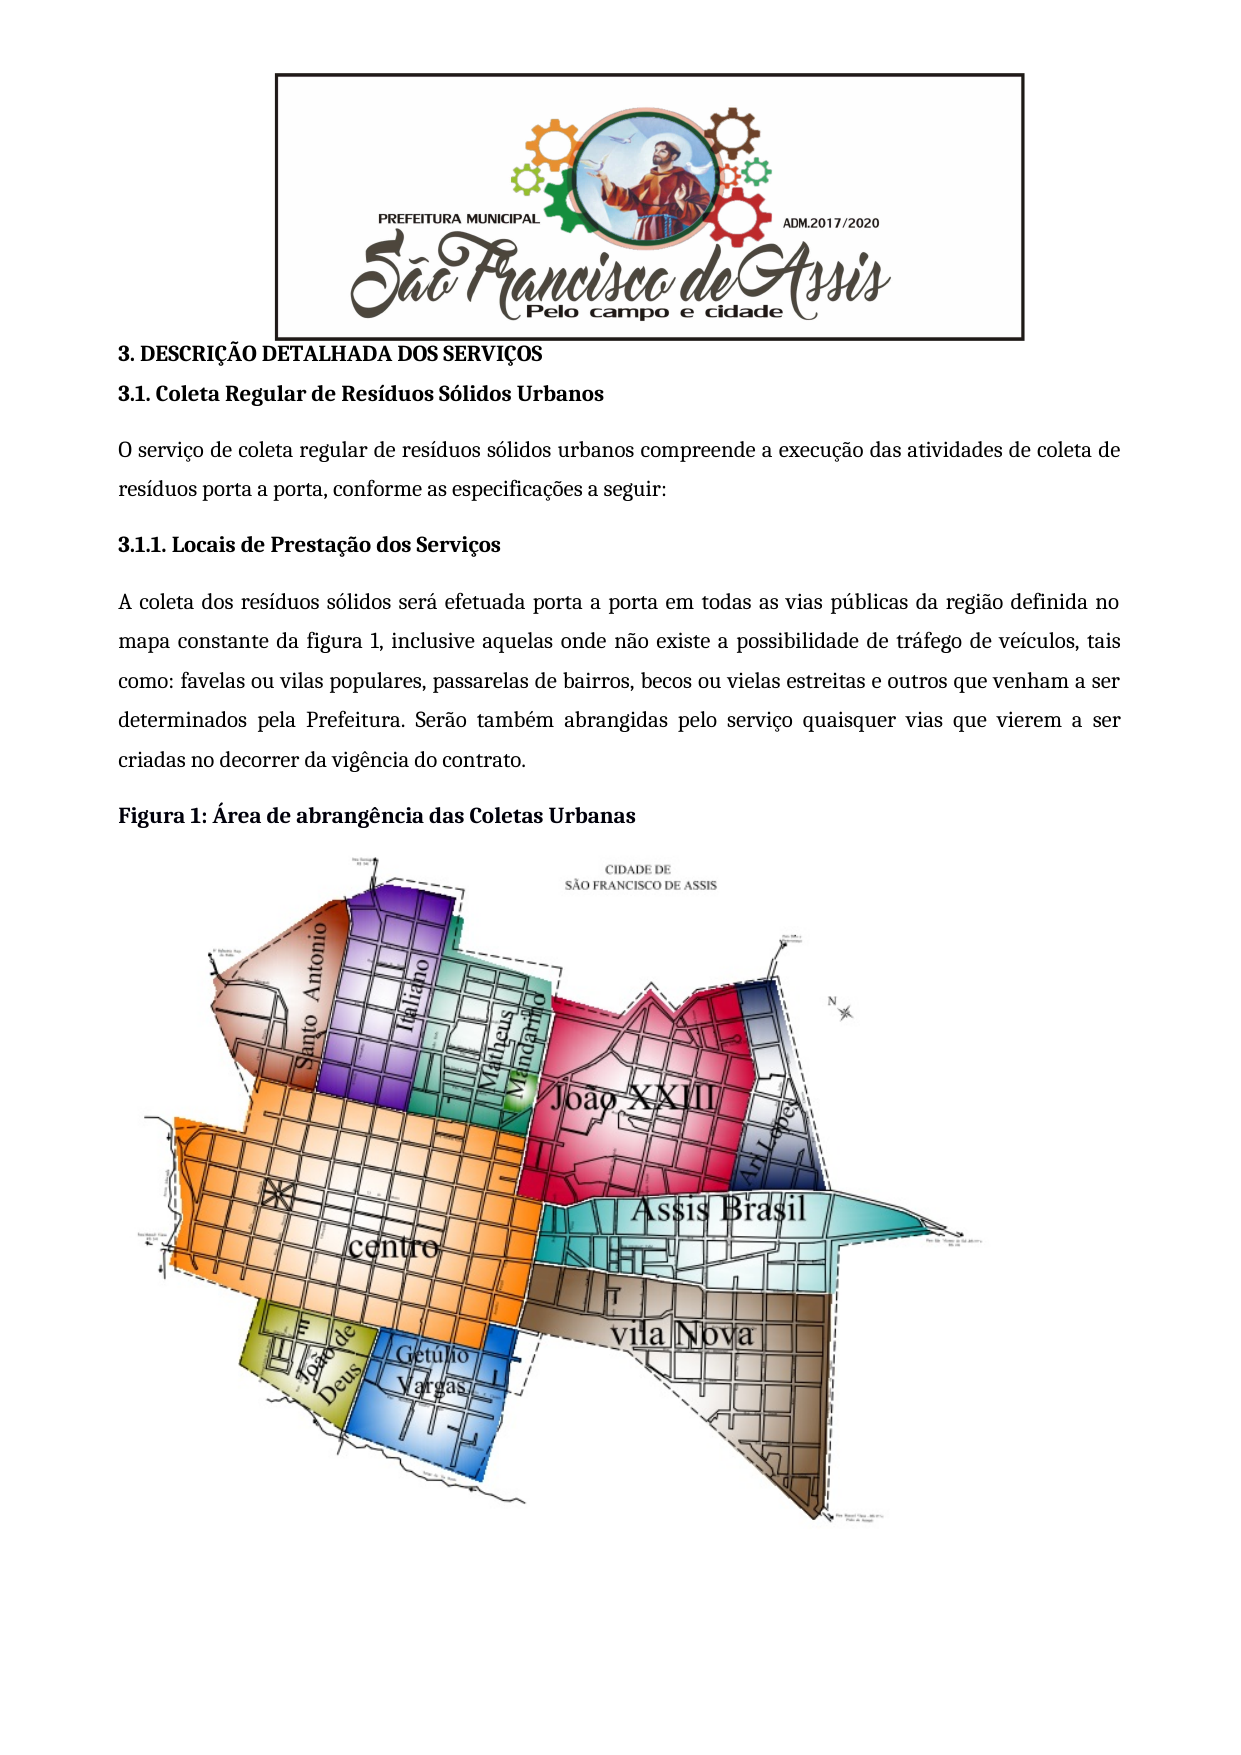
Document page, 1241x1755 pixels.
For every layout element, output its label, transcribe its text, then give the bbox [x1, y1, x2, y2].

text Figura 1: Área de abrangência das Coletas Urbanas [118, 802, 1122, 829]
text O serviço de coleta regular de resíduos sólidos urbanos compreende a execução das atividades de coleta de resíduos porta a porta, conforme as especificações a seguir: [118, 437, 1122, 502]
text A coleta dos resíduos sólidos será efetuada porta a porta em todas as vias públicas da região definida no mapa constante da figura 1, inclusive aquelas onde não existe a possibilidade de tráfego de veículos, tais como: favelas ou vilas populares, passarelas de bairros, becos ou vielas estreitas e outros que venham a ser determinados pela Prefeitura. Serão também abrangidas pelo serviço quaisquer vias que vierem a ser criadas no decorrer da vigência do contrato. [118, 588, 1122, 773]
text 3. DESCRIÇÃO DETALHADA DOS SERVIÇOS 3.1. Coleta Regular de Resíduos Sólidos Urbanos [118, 341, 1122, 407]
text 3.1.1. Locais de Prestação dos Serviços [118, 532, 1122, 559]
